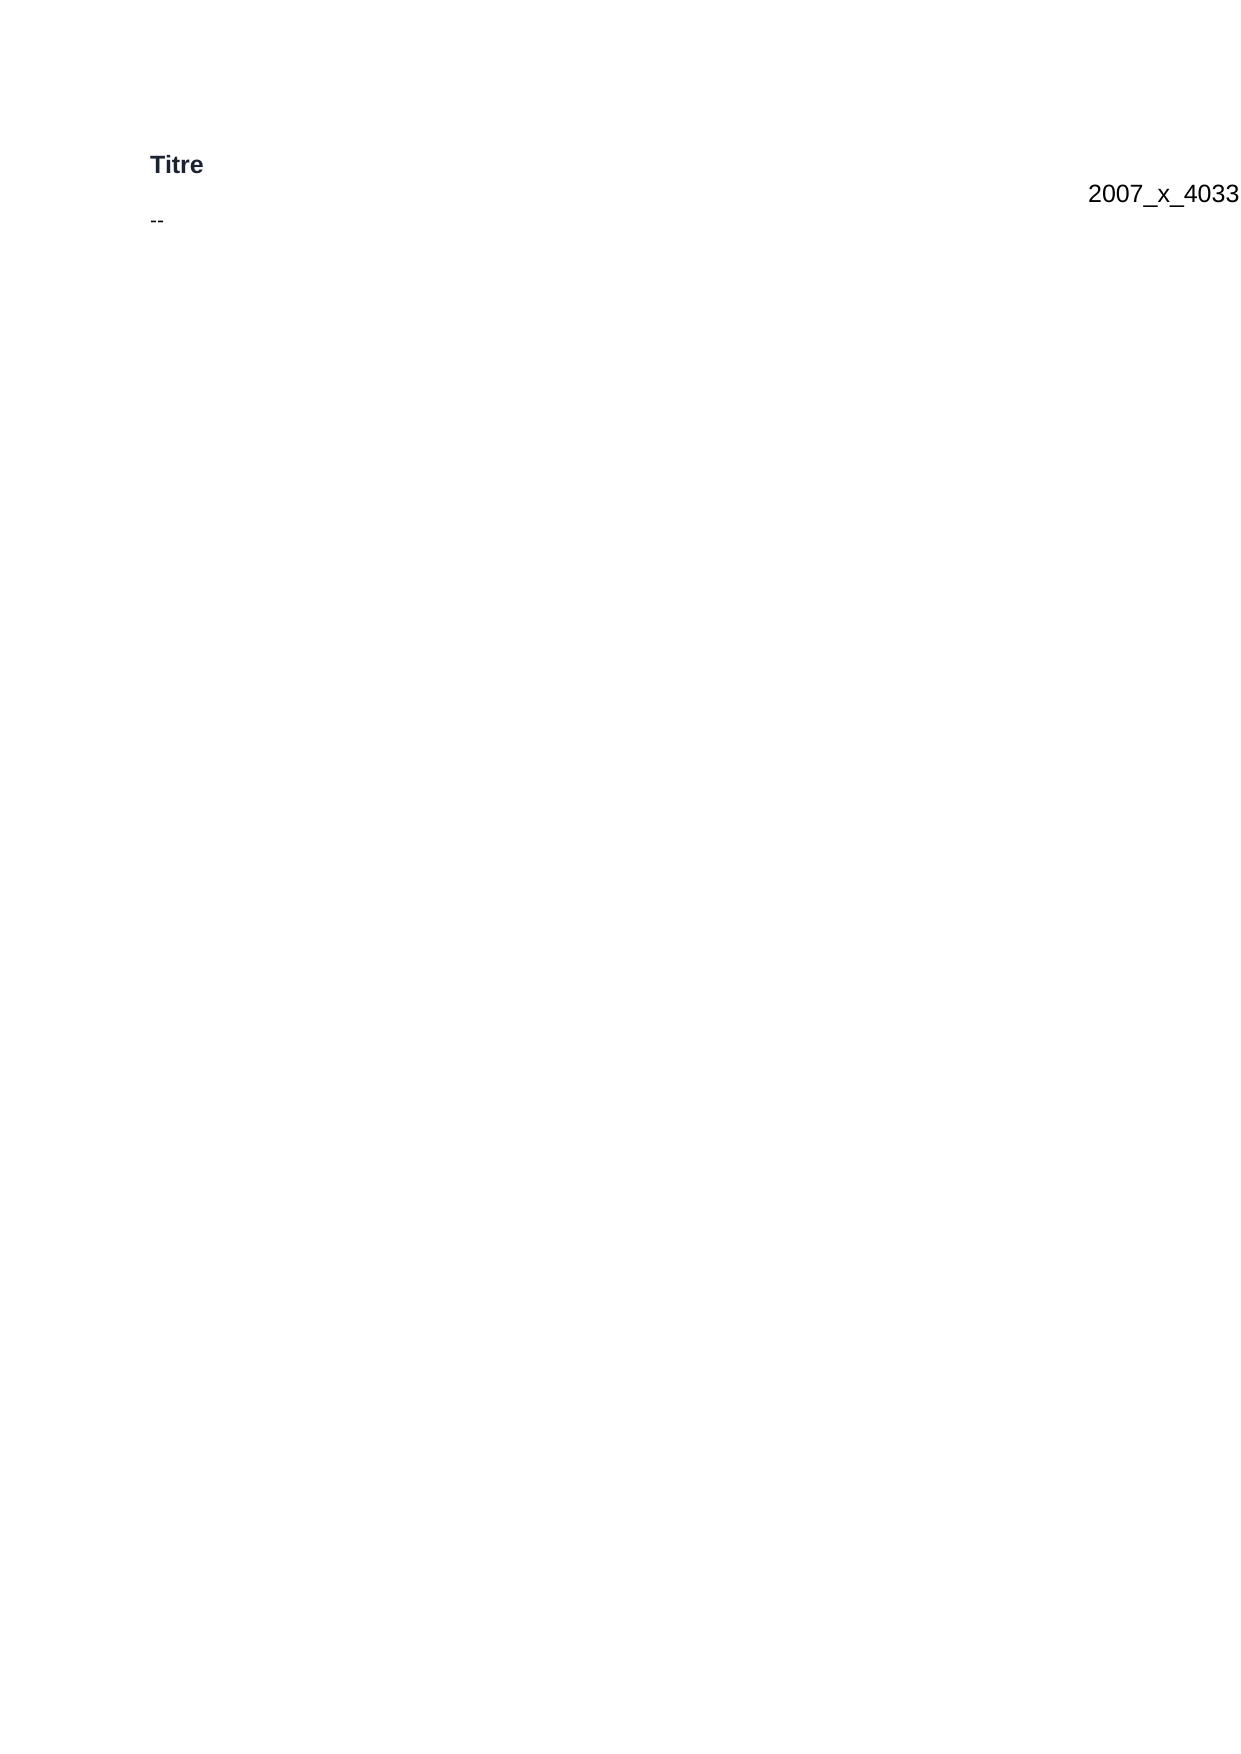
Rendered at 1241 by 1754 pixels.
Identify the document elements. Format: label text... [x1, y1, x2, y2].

text Titre [150, 150, 1090, 179]
text -- [150, 207, 1090, 231]
text 2007_x_4033.JPG [1088, 179, 1240, 207]
